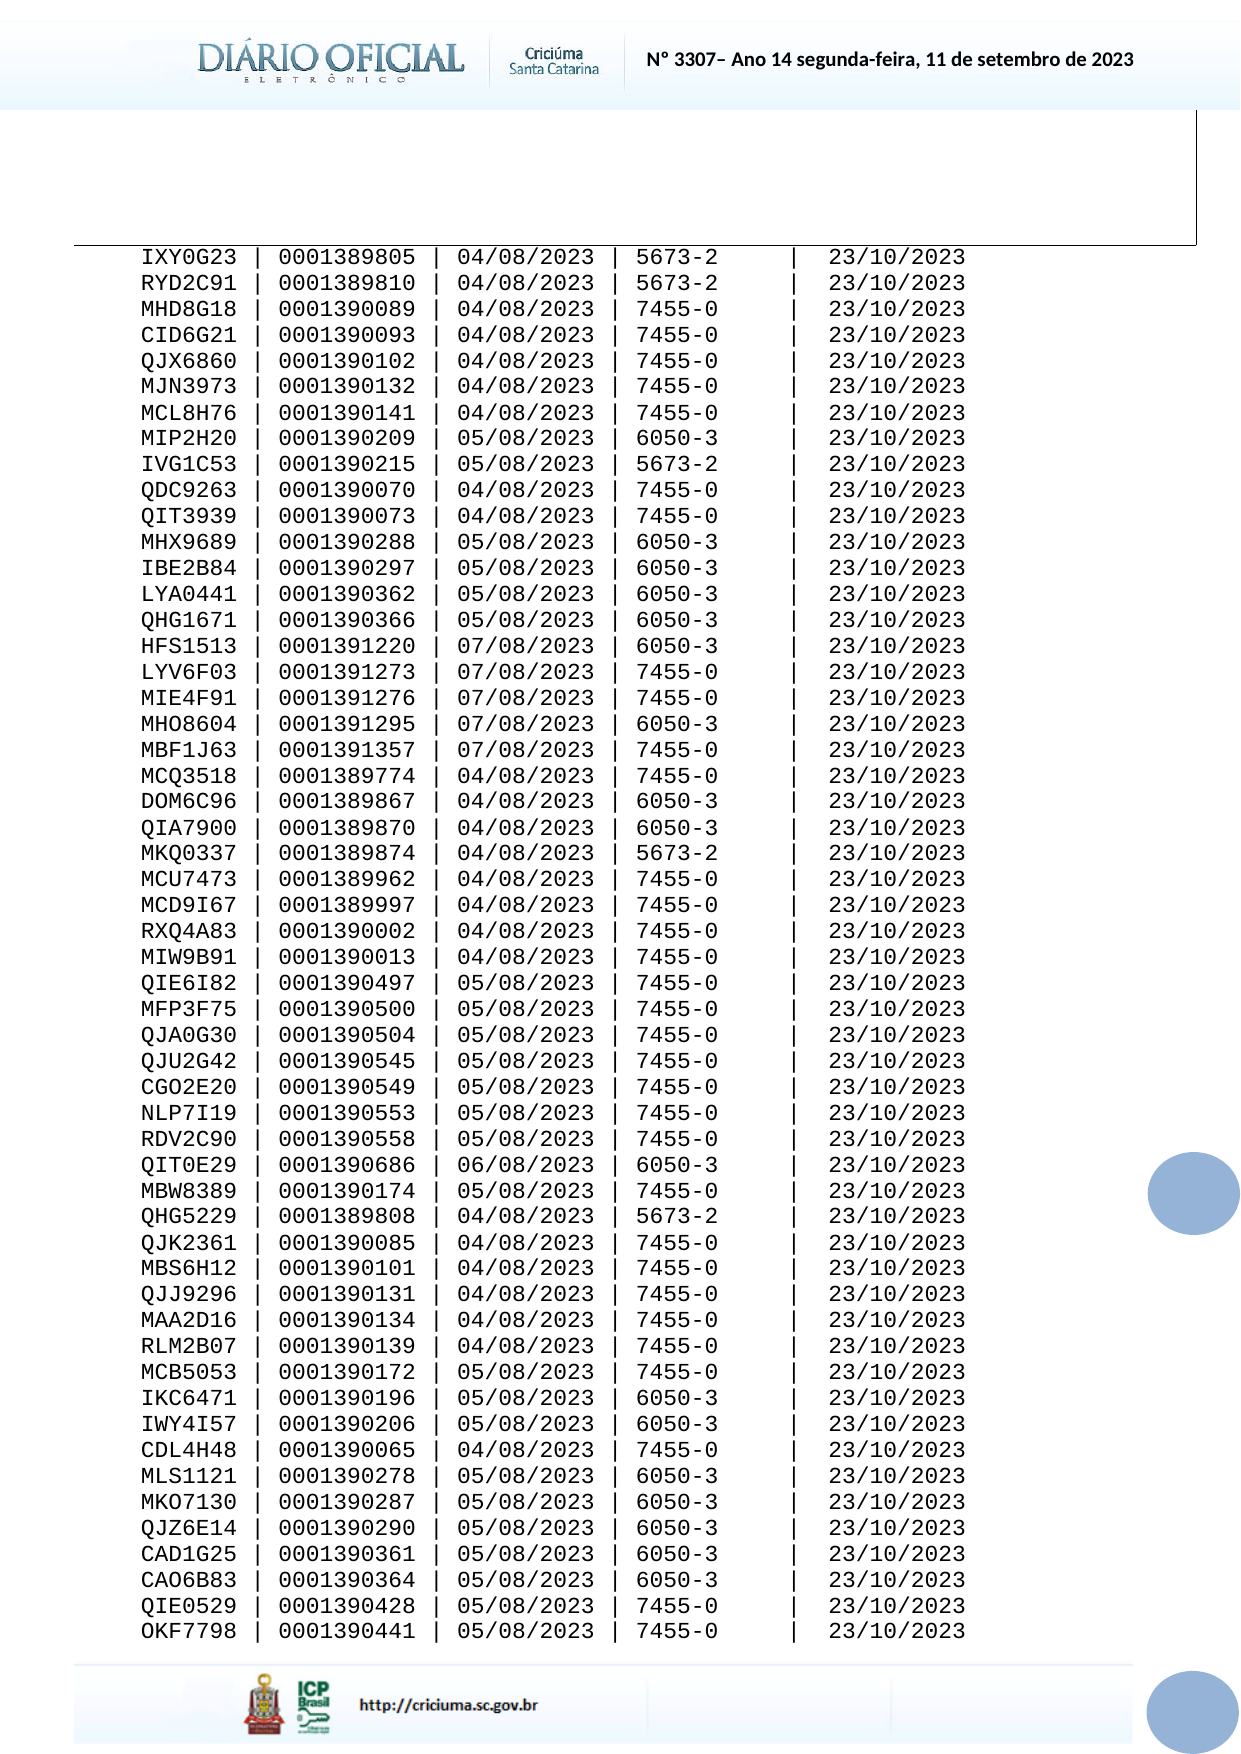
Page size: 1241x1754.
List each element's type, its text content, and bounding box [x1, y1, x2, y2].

text QJX6860 | 0001390102 | 04/08/2023 | 7455-0 | 23/10/2023 [44, 349, 1196, 375]
text CDL4H48 | 0001390065 | 04/08/2023 | 7455-0 | 23/10/2023 [44, 1438, 1196, 1464]
text MFP3F75 | 0001390500 | 05/08/2023 | 7455-0 | 23/10/2023 [44, 997, 1196, 1023]
text IKC6471 | 0001390196 | 05/08/2023 | 6050-3 | 23/10/2023 [44, 1386, 1196, 1412]
text MHX9689 | 0001390288 | 05/08/2023 | 6050-3 | 23/10/2023 [44, 531, 1196, 556]
text RXQ4A83 | 0001390002 | 04/08/2023 | 7455-0 | 23/10/2023 [44, 919, 1196, 946]
text CGO2E20 | 0001390549 | 05/08/2023 | 7455-0 | 23/10/2023 [44, 1075, 1196, 1101]
text QIA7900 | 0001389870 | 04/08/2023 | 6050-3 | 23/10/2023 [44, 816, 1196, 842]
text NLP7I19 | 0001390553 | 05/08/2023 | 7455-0 | 23/10/2023 [44, 1101, 1196, 1127]
text MBF1J63 | 0001391357 | 07/08/2023 | 7455-0 | 23/10/2023 [44, 738, 1196, 764]
text QIT0E29 | 0001390686 | 06/08/2023 | 6050-3 | 23/10/2023 [44, 1153, 1180, 1179]
text MKO7130 | 0001390287 | 05/08/2023 | 6050-3 | 23/10/2023 [44, 1490, 1196, 1516]
text QHG1671 | 0001390366 | 05/08/2023 | 6050-3 | 23/10/2023 [44, 608, 1196, 634]
text QHG5229 | 0001389808 | 04/08/2023 | 5673-2 | 23/10/2023 [44, 1205, 1171, 1231]
text RLM2B07 | 0001390139 | 04/08/2023 | 7455-0 | 23/10/2023 [44, 1334, 1196, 1361]
text MCL8H76 | 0001390141 | 04/08/2023 | 7455-0 | 23/10/2023 [44, 401, 1196, 427]
text MBS6H12 | 0001390101 | 04/08/2023 | 7455-0 | 23/10/2023 [44, 1257, 1196, 1283]
text LYA0441 | 0001390362 | 05/08/2023 | 6050-3 | 23/10/2023 [44, 582, 1196, 608]
text IXY0G23 | 0001389805 | 04/08/2023 | 5673-2 | 23/10/2023 [44, 245, 1196, 271]
text IWY4I57 | 0001390206 | 05/08/2023 | 6050-3 | 23/10/2023 [44, 1412, 1196, 1438]
text CAO6B83 | 0001390364 | 05/08/2023 | 6050-3 | 23/10/2023 [44, 1568, 1196, 1594]
text IBE2B84 | 0001390297 | 05/08/2023 | 6050-3 | 23/10/2023 [44, 556, 1196, 582]
text MCU7473 | 0001389962 | 04/08/2023 | 7455-0 | 23/10/2023 [44, 868, 1196, 894]
text OKF7798 | 0001390441 | 05/08/2023 | 7455-0 | 23/10/2023 [44, 1620, 1196, 1646]
text MHO8604 | 0001391295 | 07/08/2023 | 6050-3 | 23/10/2023 [44, 712, 1196, 738]
text QJK2361 | 0001390085 | 04/08/2023 | 7455-0 | 23/10/2023 [44, 1231, 1196, 1257]
text MIE4F91 | 0001391276 | 07/08/2023 | 7455-0 | 23/10/2023 [44, 686, 1196, 712]
text RDV2C90 | 0001390558 | 05/08/2023 | 7455-0 | 23/10/2023 [44, 1127, 1196, 1153]
text MJN3973 | 0001390132 | 04/08/2023 | 7455-0 | 23/10/2023 [44, 375, 1196, 401]
text MCQ3518 | 0001389774 | 04/08/2023 | 7455-0 | 23/10/2023 [44, 764, 1196, 790]
text MBW8389 | 0001390174 | 05/08/2023 | 7455-0 | 23/10/2023 [44, 1179, 1150, 1205]
text DOM6C96 | 0001389867 | 04/08/2023 | 6050-3 | 23/10/2023 [44, 790, 1196, 816]
text MLS1121 | 0001390278 | 05/08/2023 | 6050-3 | 23/10/2023 [44, 1464, 1196, 1490]
text QJA0G30 | 0001390504 | 05/08/2023 | 7455-0 | 23/10/2023 [44, 1023, 1196, 1049]
text QDC9263 | 0001390070 | 04/08/2023 | 7455-0 | 23/10/2023 [44, 479, 1196, 504]
text MCB5053 | 0001390172 | 05/08/2023 | 7455-0 | 23/10/2023 [44, 1361, 1196, 1386]
text MHD8G18 | 0001390089 | 04/08/2023 | 7455-0 | 23/10/2023 [44, 297, 1196, 323]
text QIE6I82 | 0001390497 | 05/08/2023 | 7455-0 | 23/10/2023 [44, 971, 1196, 997]
text LYV6F03 | 0001391273 | 07/08/2023 | 7455-0 | 23/10/2023 [44, 660, 1196, 686]
text QIT3939 | 0001390073 | 04/08/2023 | 7455-0 | 23/10/2023 [44, 504, 1196, 531]
text QJU2G42 | 0001390545 | 05/08/2023 | 7455-0 | 23/10/2023 [44, 1049, 1196, 1075]
text CAD1G25 | 0001390361 | 05/08/2023 | 6050-3 | 23/10/2023 [44, 1542, 1196, 1568]
text MCD9I67 | 0001389997 | 04/08/2023 | 7455-0 | 23/10/2023 [44, 894, 1196, 919]
text HFS1513 | 0001391220 | 07/08/2023 | 6050-3 | 23/10/2023 [44, 634, 1196, 660]
text CID6G21 | 0001390093 | 04/08/2023 | 7455-0 | 23/10/2023 [44, 323, 1196, 349]
text QJJ9296 | 0001390131 | 04/08/2023 | 7455-0 | 23/10/2023 [44, 1283, 1196, 1309]
text IVG1C53 | 0001390215 | 05/08/2023 | 5673-2 | 23/10/2023 [44, 453, 1196, 479]
text QJZ6E14 | 0001390290 | 05/08/2023 | 6050-3 | 23/10/2023 [44, 1516, 1196, 1542]
text RYD2C91 | 0001389810 | 04/08/2023 | 5673-2 | 23/10/2023 [44, 271, 1196, 297]
text MIW9B91 | 0001390013 | 04/08/2023 | 7455-0 | 23/10/2023 [44, 946, 1196, 971]
text MIP2H20 | 0001390209 | 05/08/2023 | 6050-3 | 23/10/2023 [44, 427, 1196, 453]
text MKQ0337 | 0001389874 | 04/08/2023 | 5673-2 | 23/10/2023 [44, 842, 1196, 868]
text MAA2D16 | 0001390134 | 04/08/2023 | 7455-0 | 23/10/2023 [44, 1309, 1196, 1334]
text QIE0529 | 0001390428 | 05/08/2023 | 7455-0 | 23/10/2023 [44, 1594, 1196, 1620]
